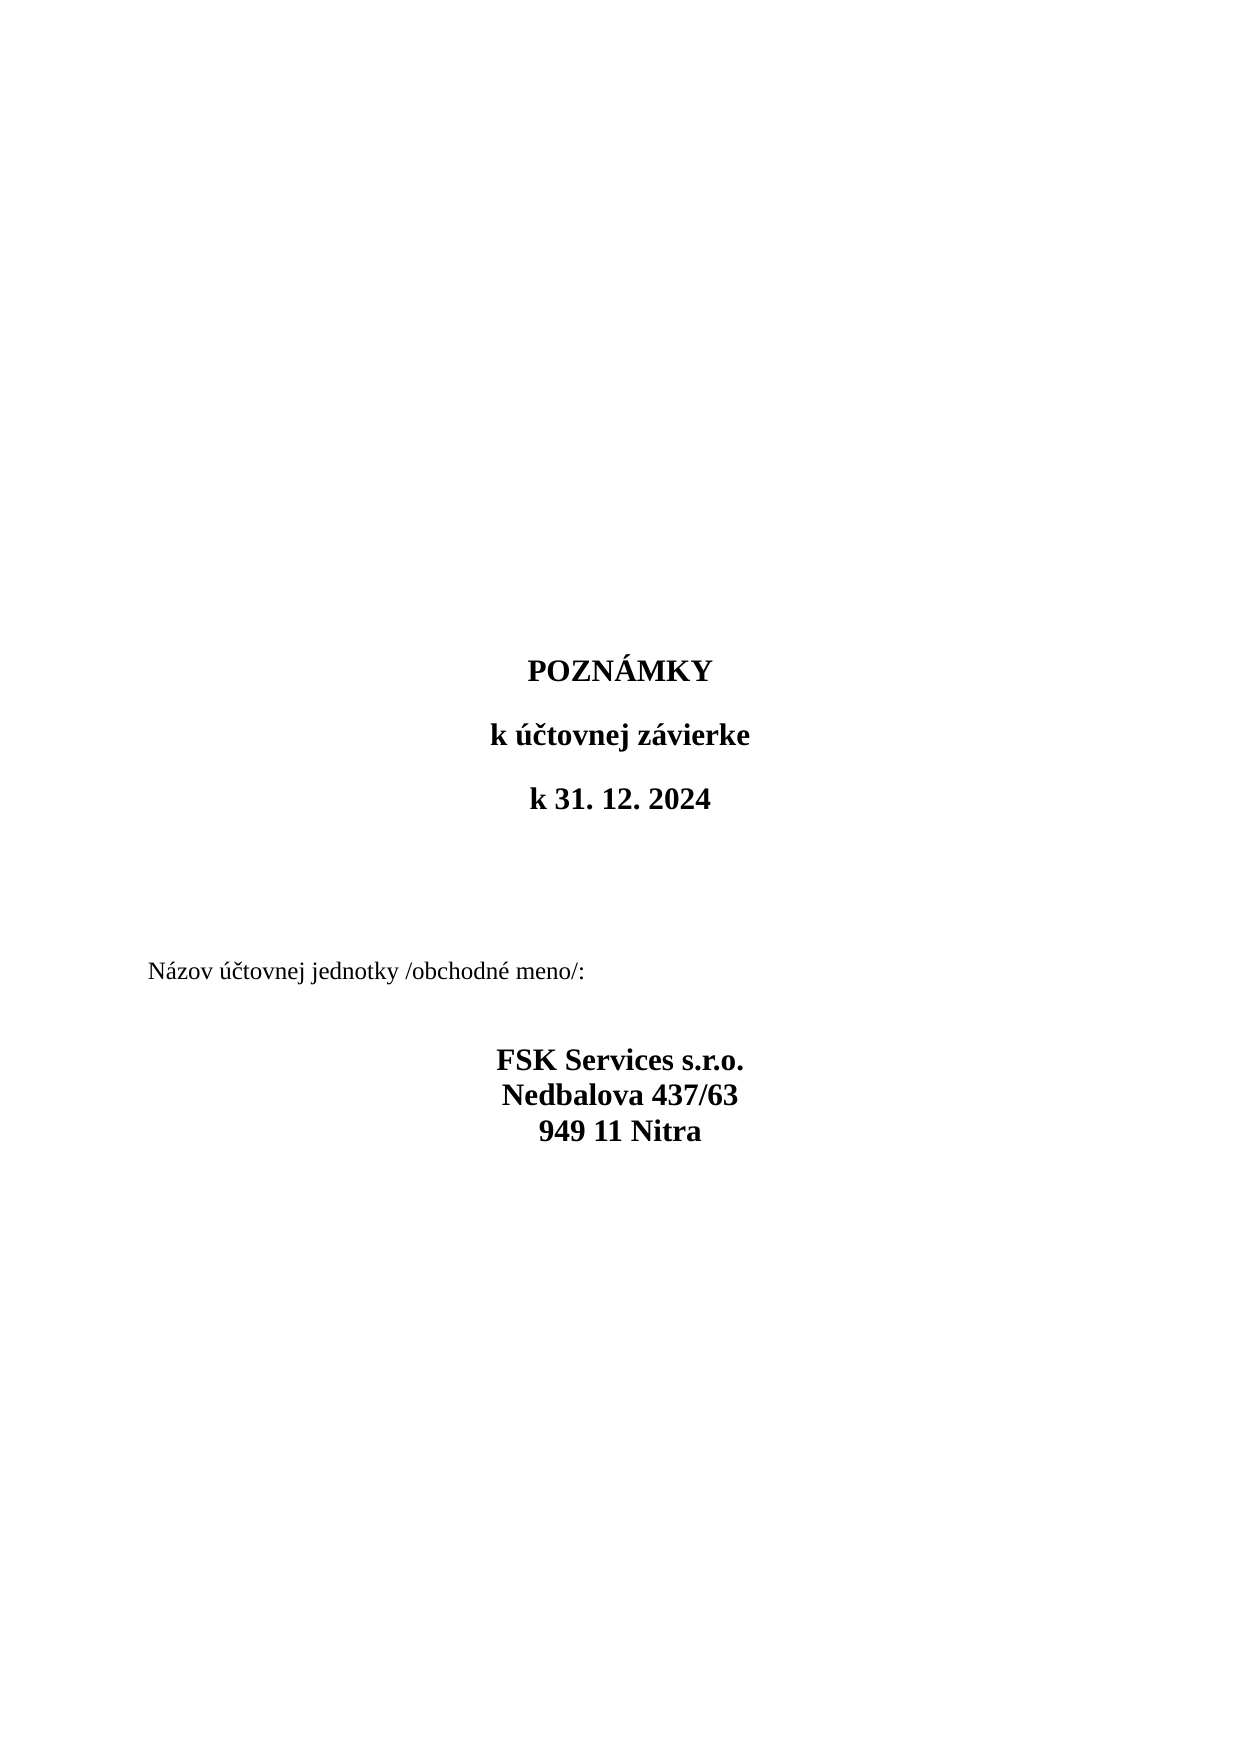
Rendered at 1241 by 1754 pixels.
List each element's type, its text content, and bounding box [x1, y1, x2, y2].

text k 31. 12. 2024 [148, 780, 1093, 816]
text 949 11 Nitra [148, 1113, 1093, 1148]
text Názov účtovnej jednotky /obchodné meno/: [148, 956, 1093, 985]
text k účtovnej závierke [148, 716, 1093, 752]
text POZNÁMKY [148, 652, 1093, 688]
text FSK Services s.r.o. [148, 1041, 1093, 1077]
text Nedbalova 437/63 [148, 1077, 1093, 1113]
